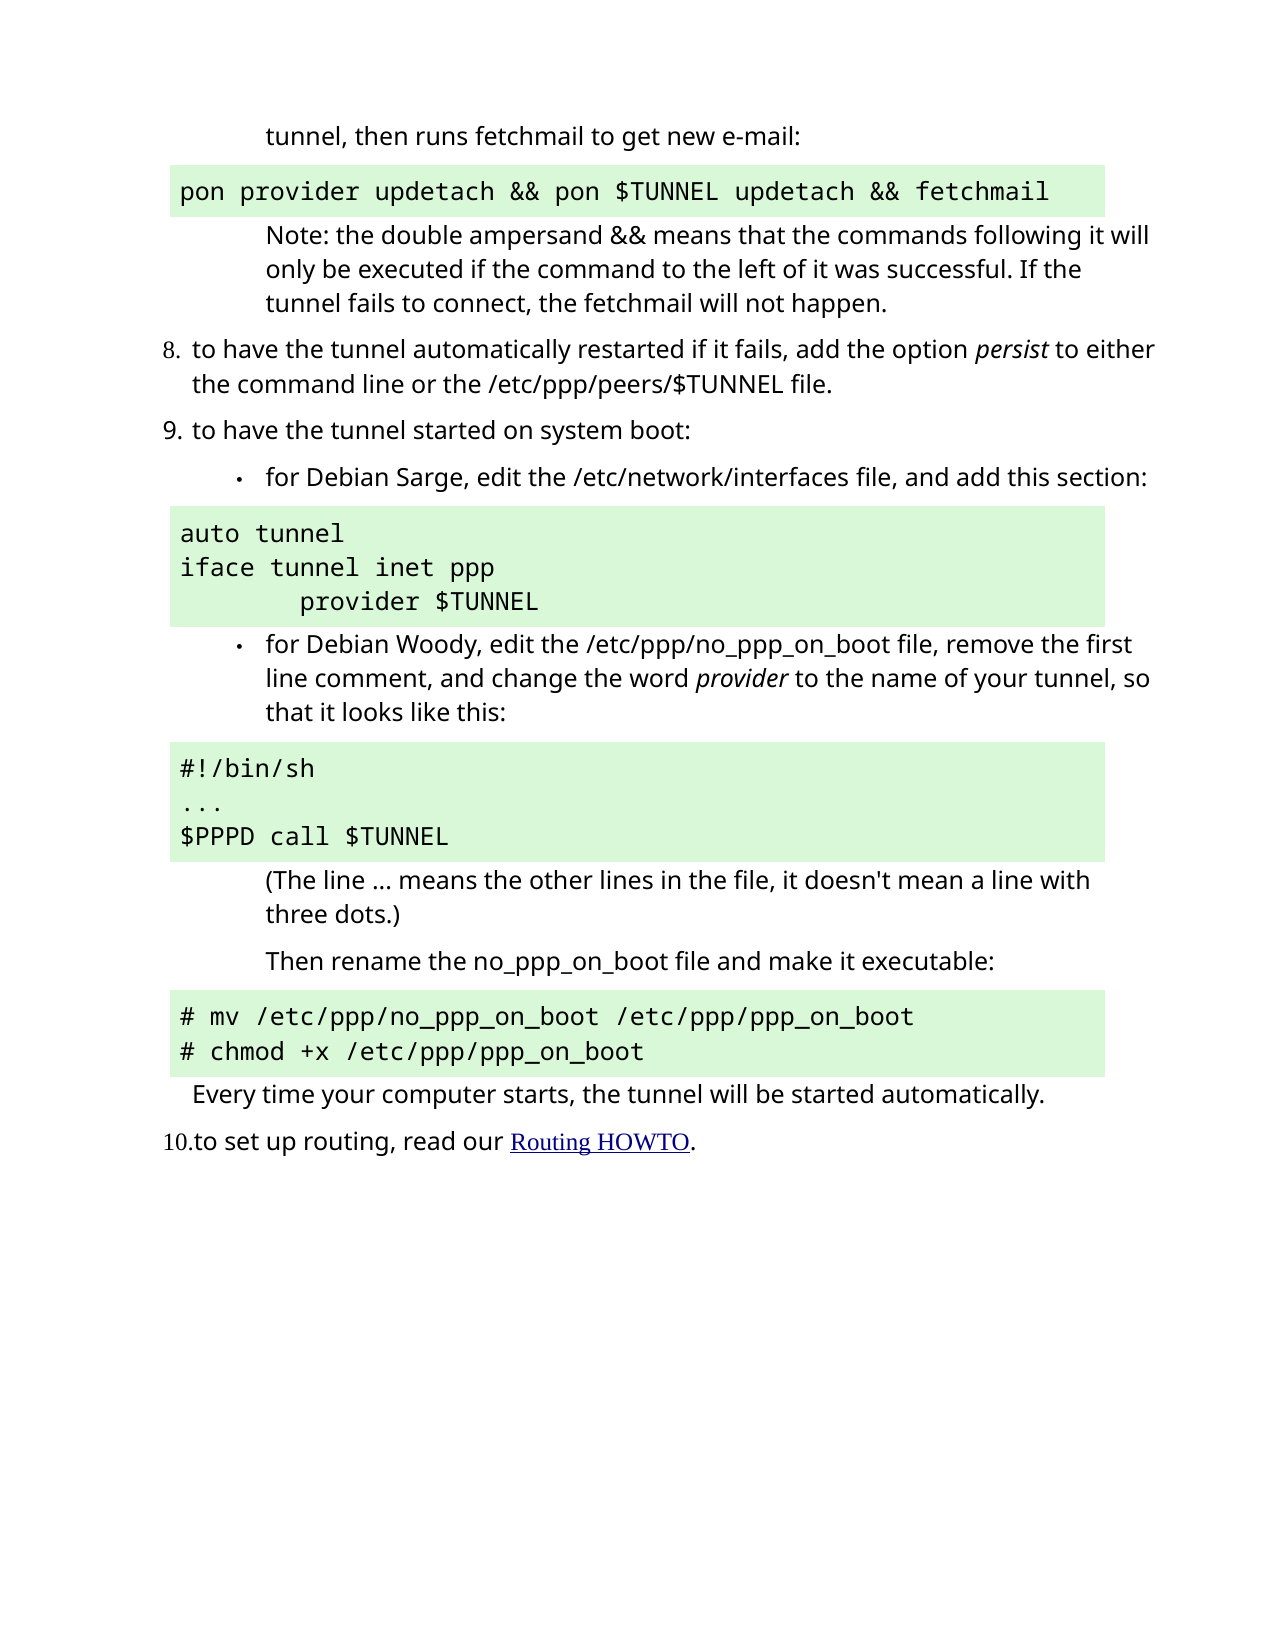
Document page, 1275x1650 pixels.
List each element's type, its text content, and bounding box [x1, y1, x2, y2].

table_header auto tunnel iface tunnel inet ppp provider $TUNNEL [170, 506, 1105, 627]
list tunnel, then runs fetchmail to get new e-mail: [236, 118, 1157, 152]
list to set up routing, read our Routing HOWTO. [162, 1123, 1157, 1157]
list Note: the double ampersand && means that the commands following it will only be executed if the command to the left of it was successful. If the tunnel fails to connect, the fetchmail will not happen. [236, 217, 1157, 320]
list to have the tunnel automatically restarted if it fails, add the option persist to either the command line or the /etc/ppp/peers/$TUNNEL file. [162, 332, 1157, 400]
table_header #!/bin/sh ... $PPPD call $TUNNEL [170, 742, 1105, 862]
list to have the tunnel started on system boot: [162, 413, 1157, 447]
list (The line ... means the other lines in the file, it doesn't mean a line with three dots.) [236, 862, 1157, 931]
list Then rename the no_ppp_on_boot file and make it executable: [236, 943, 1157, 977]
list Every time your computer starts, the tunnel will be started automatically. [162, 1077, 1157, 1111]
table_header # mv /etc/ppp/no_ppp_on_boot /etc/ppp/ppp_on_boot # chmod +x /etc/ppp/ppp_on_boot [170, 990, 1105, 1077]
list for Debian Woody, edit the /etc/ppp/no_ppp_on_boot file, remove the first line comment, and change the word provider to the name of your tunnel, so that it looks like this: [236, 627, 1157, 729]
table_header pon provider updetach && pon $TUNNEL updetach && fetchmail [170, 165, 1105, 217]
list for Debian Sarge, edit the /etc/network/interfaces file, and add this section: [236, 459, 1157, 493]
